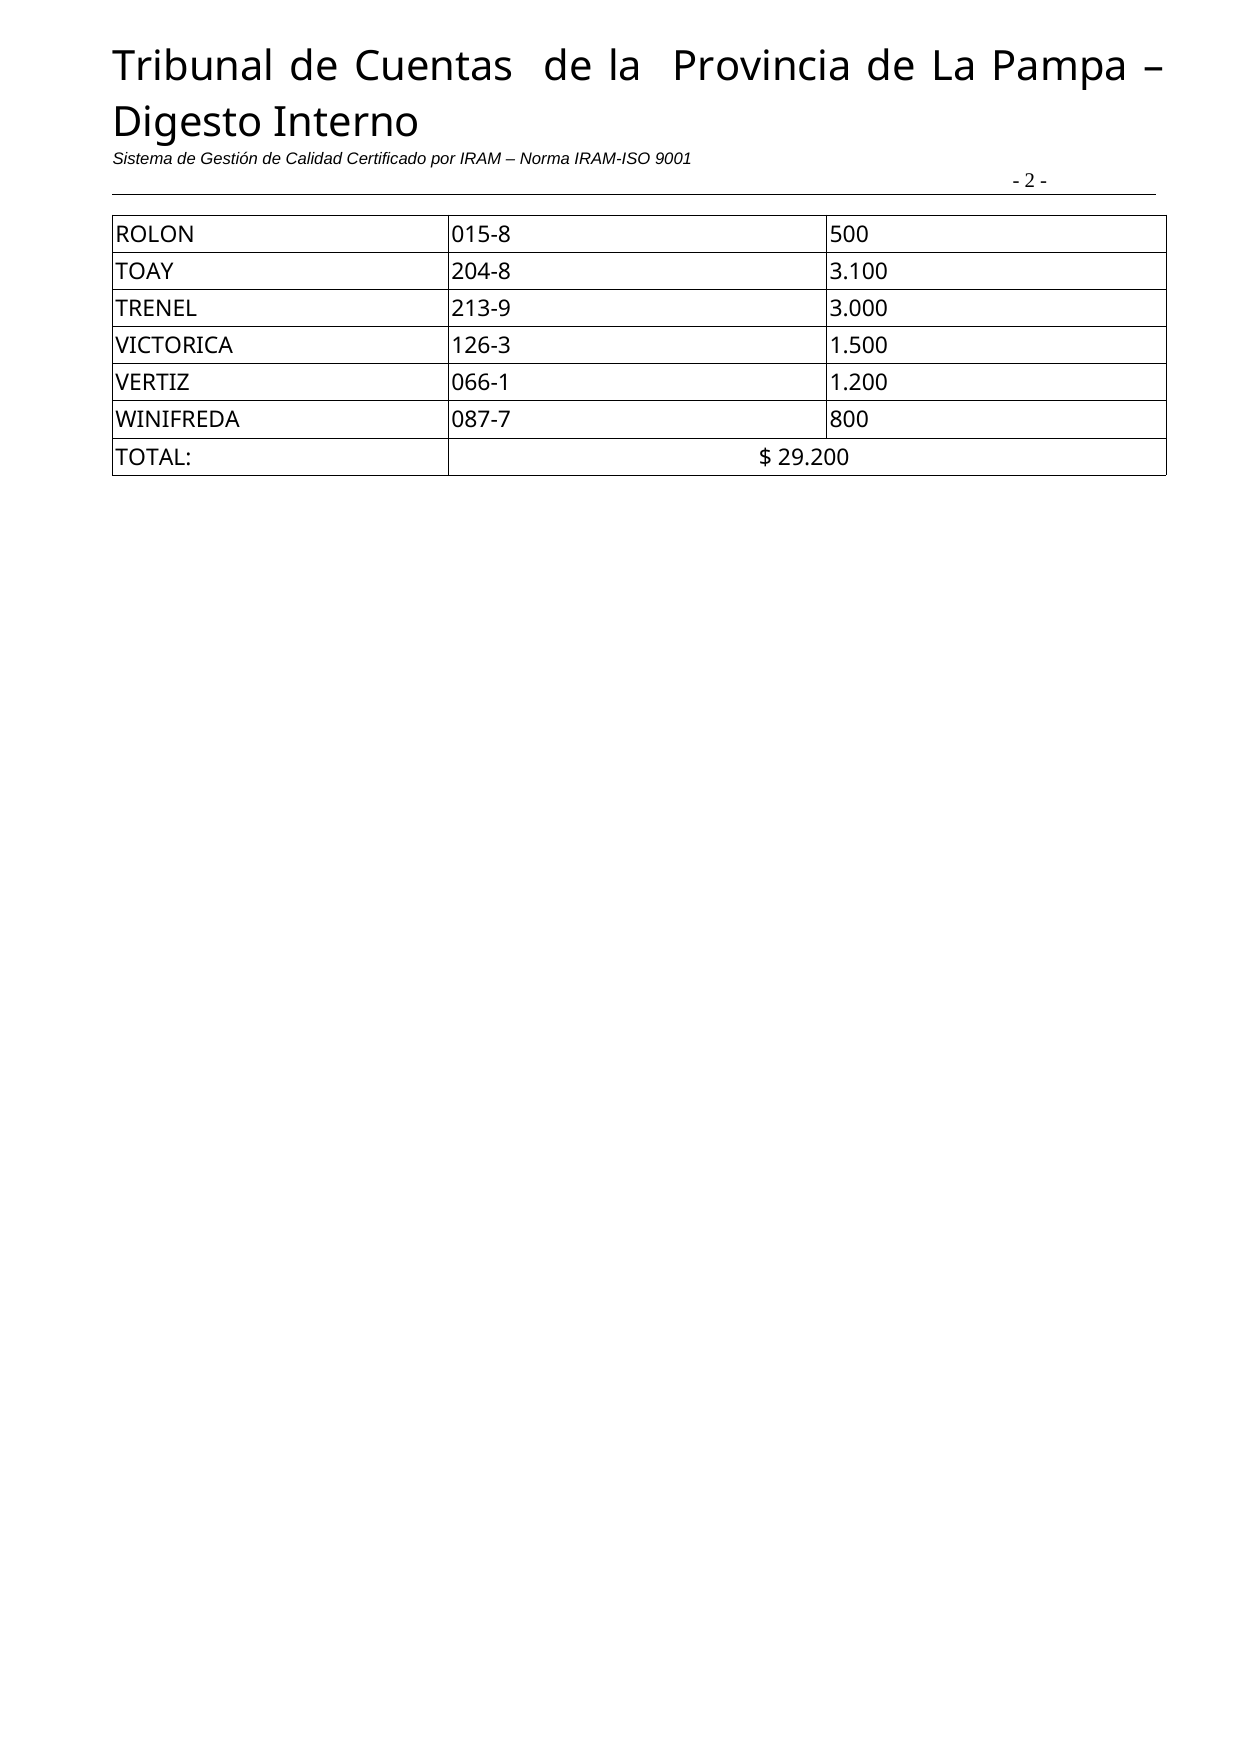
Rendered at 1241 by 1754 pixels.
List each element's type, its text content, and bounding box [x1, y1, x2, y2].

table_cell 126-3 [449, 327, 826, 363]
table_cell WINIFREDA [113, 401, 448, 438]
table_cell 087-7 [449, 401, 826, 438]
table_cell TOAY [113, 253, 448, 289]
table_cell VERTIZ [113, 364, 448, 400]
table_cell 213-9 [449, 290, 826, 326]
table_cell TOTAL: [113, 439, 448, 475]
table_cell 204-8 [449, 253, 826, 289]
table_cell 066-1 [449, 364, 826, 400]
table_cell $ 29.200 [449, 439, 1166, 475]
table_cell ROLON [113, 216, 448, 252]
table_cell TRENEL [113, 290, 448, 326]
table_cell 800 [827, 401, 1166, 438]
table_cell 015-8 [449, 216, 826, 252]
table_cell 3.100 [827, 253, 1166, 289]
table_cell 500 [827, 216, 1166, 252]
table_cell 1.500 [827, 327, 1166, 363]
table_cell 3.000 [827, 290, 1166, 326]
table_cell 1.200 [827, 364, 1166, 400]
table_cell VICTORICA [113, 327, 448, 363]
